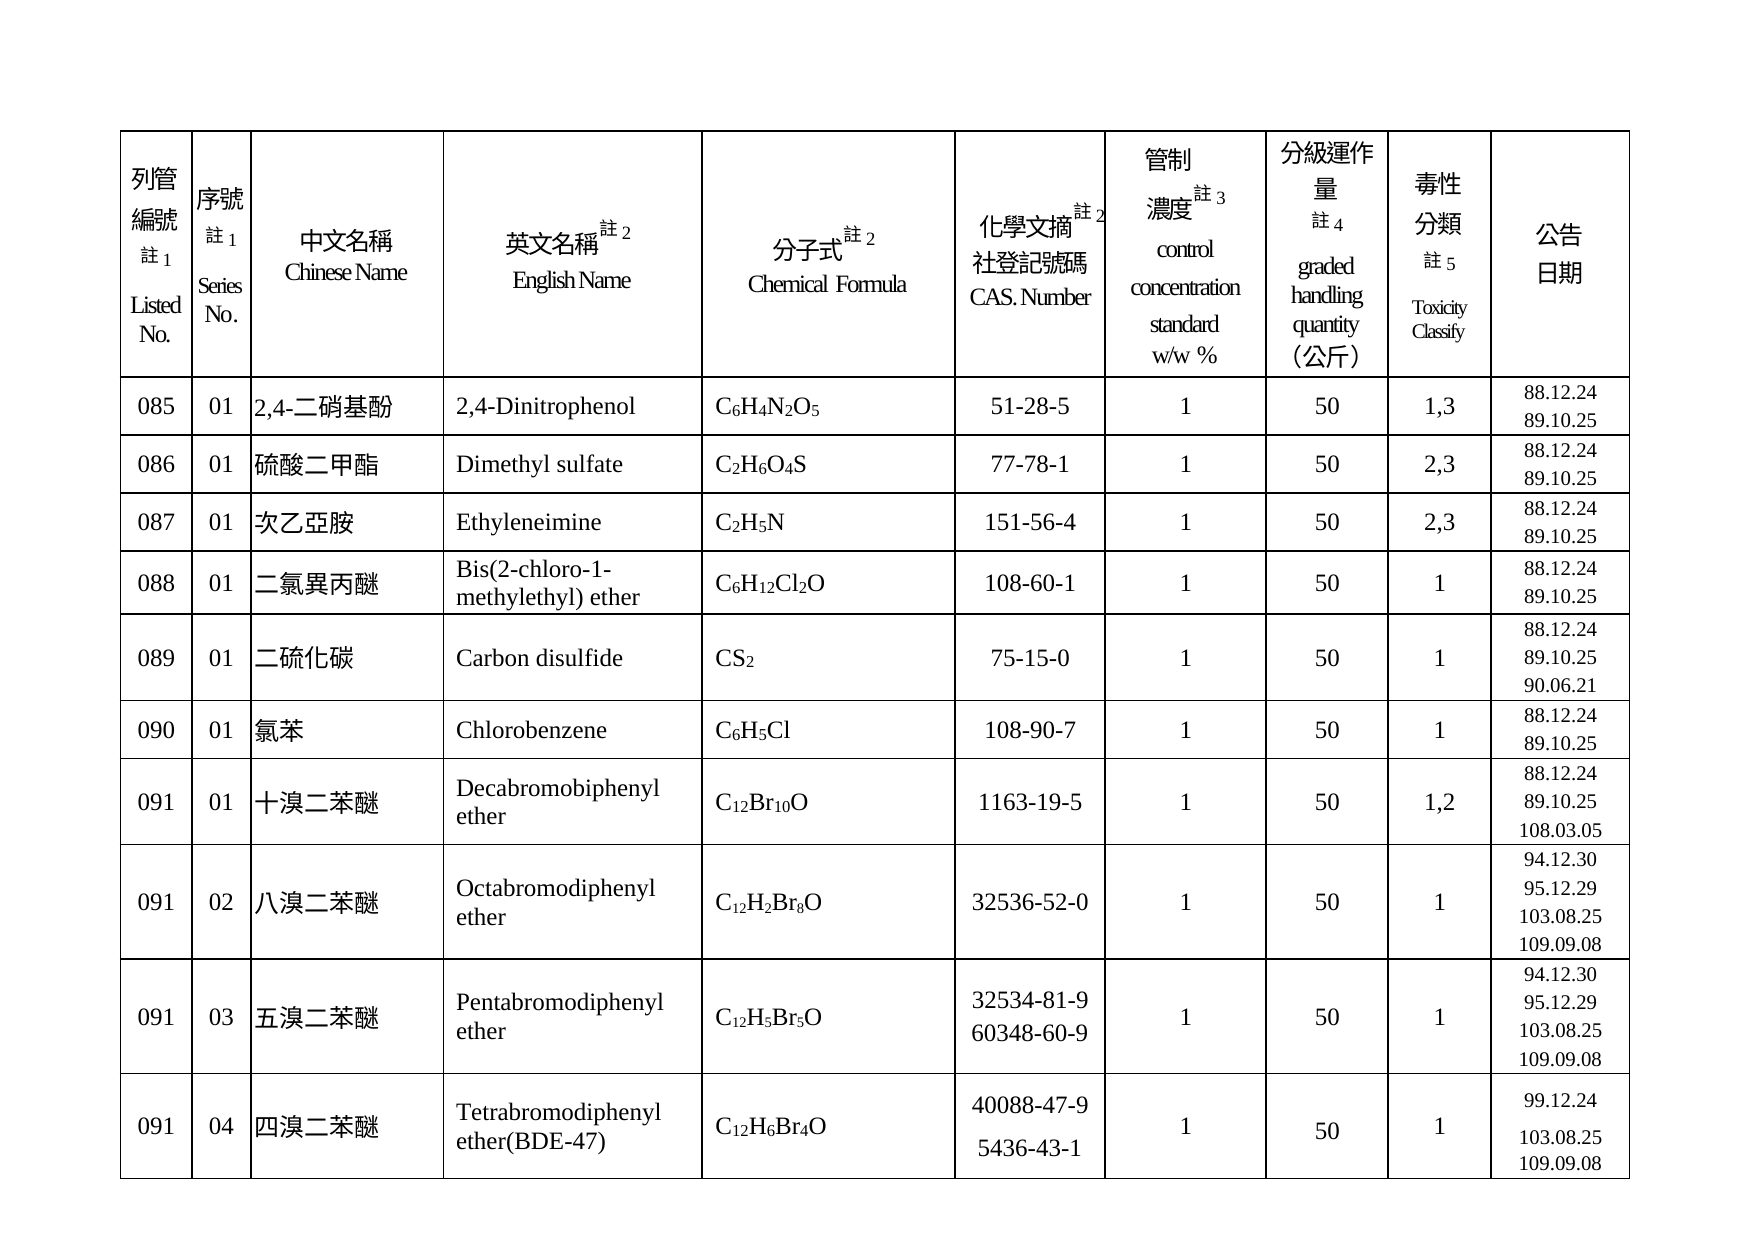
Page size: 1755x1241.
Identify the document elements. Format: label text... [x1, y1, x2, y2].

table_cell 88.12.24 89.10.25 90.06.21 [1492, 615, 1629, 699]
table_cell 32534-81-9 60348-60-9 [956, 960, 1104, 1073]
table_cell 94.12.30 95.12.29 103.08.25 109.09.08 [1492, 960, 1629, 1073]
table_cell 2,4-Dinitrophenol [444, 378, 701, 434]
table_cell 091 [121, 759, 191, 844]
table_header 管制 濃度註3 control concentration standard w/w % [1106, 132, 1265, 376]
table_cell 090 [121, 701, 191, 757]
table_cell 五溴二苯醚 [252, 960, 443, 1073]
table_cell 01 [193, 759, 250, 844]
table_cell Pentabromodiphenyl ether [444, 960, 701, 1073]
table_header 分子式註2 Chemical Formula [703, 132, 954, 376]
table_cell Decabromobiphenyl ether [444, 759, 701, 844]
table_header 序號 註1 Series No. [193, 132, 250, 376]
table_cell 1,2 [1389, 759, 1490, 844]
table_cell 089 [121, 615, 191, 699]
table_cell 108-60-1 [956, 552, 1104, 613]
table_cell 88.12.24 89.10.25 [1492, 378, 1629, 434]
table_cell 次乙亞胺 [252, 494, 443, 550]
table_cell 88.12.24 89.10.25 [1492, 701, 1629, 757]
table_header 英文名稱註2 English Name [444, 132, 701, 376]
table_cell 50 [1267, 1074, 1387, 1177]
table_cell 01 [193, 436, 250, 492]
table_cell 二硫化碳 [252, 615, 443, 699]
table_cell 01 [193, 494, 250, 550]
table_cell CS2 [703, 615, 954, 699]
table_cell C12H6Br4O [703, 1074, 954, 1177]
table_cell 1 [1106, 494, 1265, 550]
table_cell 88.12.24 89.10.25 [1492, 436, 1629, 492]
table_cell 88.12.24 89.10.25 [1492, 494, 1629, 550]
table_cell 04 [193, 1074, 250, 1177]
table_cell 50 [1267, 701, 1387, 757]
table_cell 50 [1267, 960, 1387, 1073]
table_cell 088 [121, 552, 191, 613]
table_cell 40088-47-9 5436-43-1 [956, 1074, 1104, 1177]
table_cell Octabromodiphenyl ether [444, 845, 701, 958]
table_cell 085 [121, 378, 191, 434]
table_cell 1 [1106, 552, 1265, 613]
table_cell 八溴二苯醚 [252, 845, 443, 958]
table_cell 二氯異丙醚 [252, 552, 443, 613]
table_cell 1 [1389, 552, 1490, 613]
table_cell 四溴二苯醚 [252, 1074, 443, 1177]
table_cell 50 [1267, 759, 1387, 844]
table_cell C12Br10O [703, 759, 954, 844]
table_cell 50 [1267, 378, 1387, 434]
table_cell 01 [193, 701, 250, 757]
table_cell 50 [1267, 494, 1387, 550]
table_cell 1 [1106, 1074, 1265, 1177]
table_cell 2,3 [1389, 436, 1490, 492]
table_cell 01 [193, 378, 250, 434]
table_cell 1 [1389, 845, 1490, 958]
table_cell 01 [193, 615, 250, 699]
table_cell 32536-52-0 [956, 845, 1104, 958]
table_cell 1 [1106, 759, 1265, 844]
table_cell 硫酸二甲酯 [252, 436, 443, 492]
table_cell 087 [121, 494, 191, 550]
table_cell C6H4N2O5 [703, 378, 954, 434]
table_header 毒性 分類 註5 Toxicity Classify [1389, 132, 1490, 376]
table_header 公告 日期 [1492, 132, 1629, 376]
table_cell 88.12.24 89.10.25 108.03.05 [1492, 759, 1629, 844]
table_cell 091 [121, 1074, 191, 1177]
table_cell 51-28-5 [956, 378, 1104, 434]
table_cell C6H5Cl [703, 701, 954, 757]
table_cell 88.12.24 89.10.25 [1492, 552, 1629, 613]
table_cell 151-56-4 [956, 494, 1104, 550]
table_cell 1 [1106, 378, 1265, 434]
table_cell 1 [1106, 701, 1265, 757]
table_cell 1 [1106, 845, 1265, 958]
table_cell 1 [1389, 615, 1490, 699]
table_cell 1,3 [1389, 378, 1490, 434]
table_cell 77-78-1 [956, 436, 1104, 492]
table_header 列管 編號 註1 Listed No. [121, 132, 191, 376]
table_cell 108-90-7 [956, 701, 1104, 757]
table_cell 1 [1106, 960, 1265, 1073]
table_cell Bis(2-chloro-1-methylethyl) ether [444, 552, 701, 613]
table_cell 1 [1389, 701, 1490, 757]
table_cell 99.12.24 103.08.25 109.09.08 [1492, 1074, 1629, 1177]
table_cell 75-15-0 [956, 615, 1104, 699]
table_cell 十溴二苯醚 [252, 759, 443, 844]
table_cell 1 [1106, 436, 1265, 492]
table_cell 50 [1267, 615, 1387, 699]
table_header 分級運作量 註4 graded handling quantity （公斤） [1267, 132, 1387, 376]
table_cell 086 [121, 436, 191, 492]
table_cell Tetrabromodiphenyl ether(BDE-47) [444, 1074, 701, 1177]
table_cell 94.12.30 95.12.29 103.08.25 109.09.08 [1492, 845, 1629, 958]
table_cell Dimethyl sulfate [444, 436, 701, 492]
table_cell 1 [1389, 960, 1490, 1073]
table_cell C2H5N [703, 494, 954, 550]
table_cell 50 [1267, 436, 1387, 492]
table_header 化學文摘註2 社登記號碼 CAS. Number [956, 132, 1104, 376]
table_cell 2,4-二硝基酚 [252, 378, 443, 434]
table_cell 1 [1106, 615, 1265, 699]
table_cell Chlorobenzene [444, 701, 701, 757]
table_cell C6H12Cl2O [703, 552, 954, 613]
table_cell 03 [193, 960, 250, 1073]
table_cell Ethyleneimine [444, 494, 701, 550]
table_cell C12H5Br5O [703, 960, 954, 1073]
table_cell 02 [193, 845, 250, 958]
table_cell C12H2Br8O [703, 845, 954, 958]
table_cell 1163-19-5 [956, 759, 1104, 844]
table_cell 01 [193, 552, 250, 613]
table_cell 氯苯 [252, 701, 443, 757]
table_cell C2H6O4S [703, 436, 954, 492]
table_cell Carbon disulfide [444, 615, 701, 699]
table_cell 50 [1267, 845, 1387, 958]
table_cell 091 [121, 960, 191, 1073]
table_cell 2,3 [1389, 494, 1490, 550]
table_header 中文名稱 Chinese Name [252, 132, 443, 376]
table_cell 1 [1389, 1074, 1490, 1177]
table_cell 091 [121, 845, 191, 958]
table_cell 50 [1267, 552, 1387, 613]
